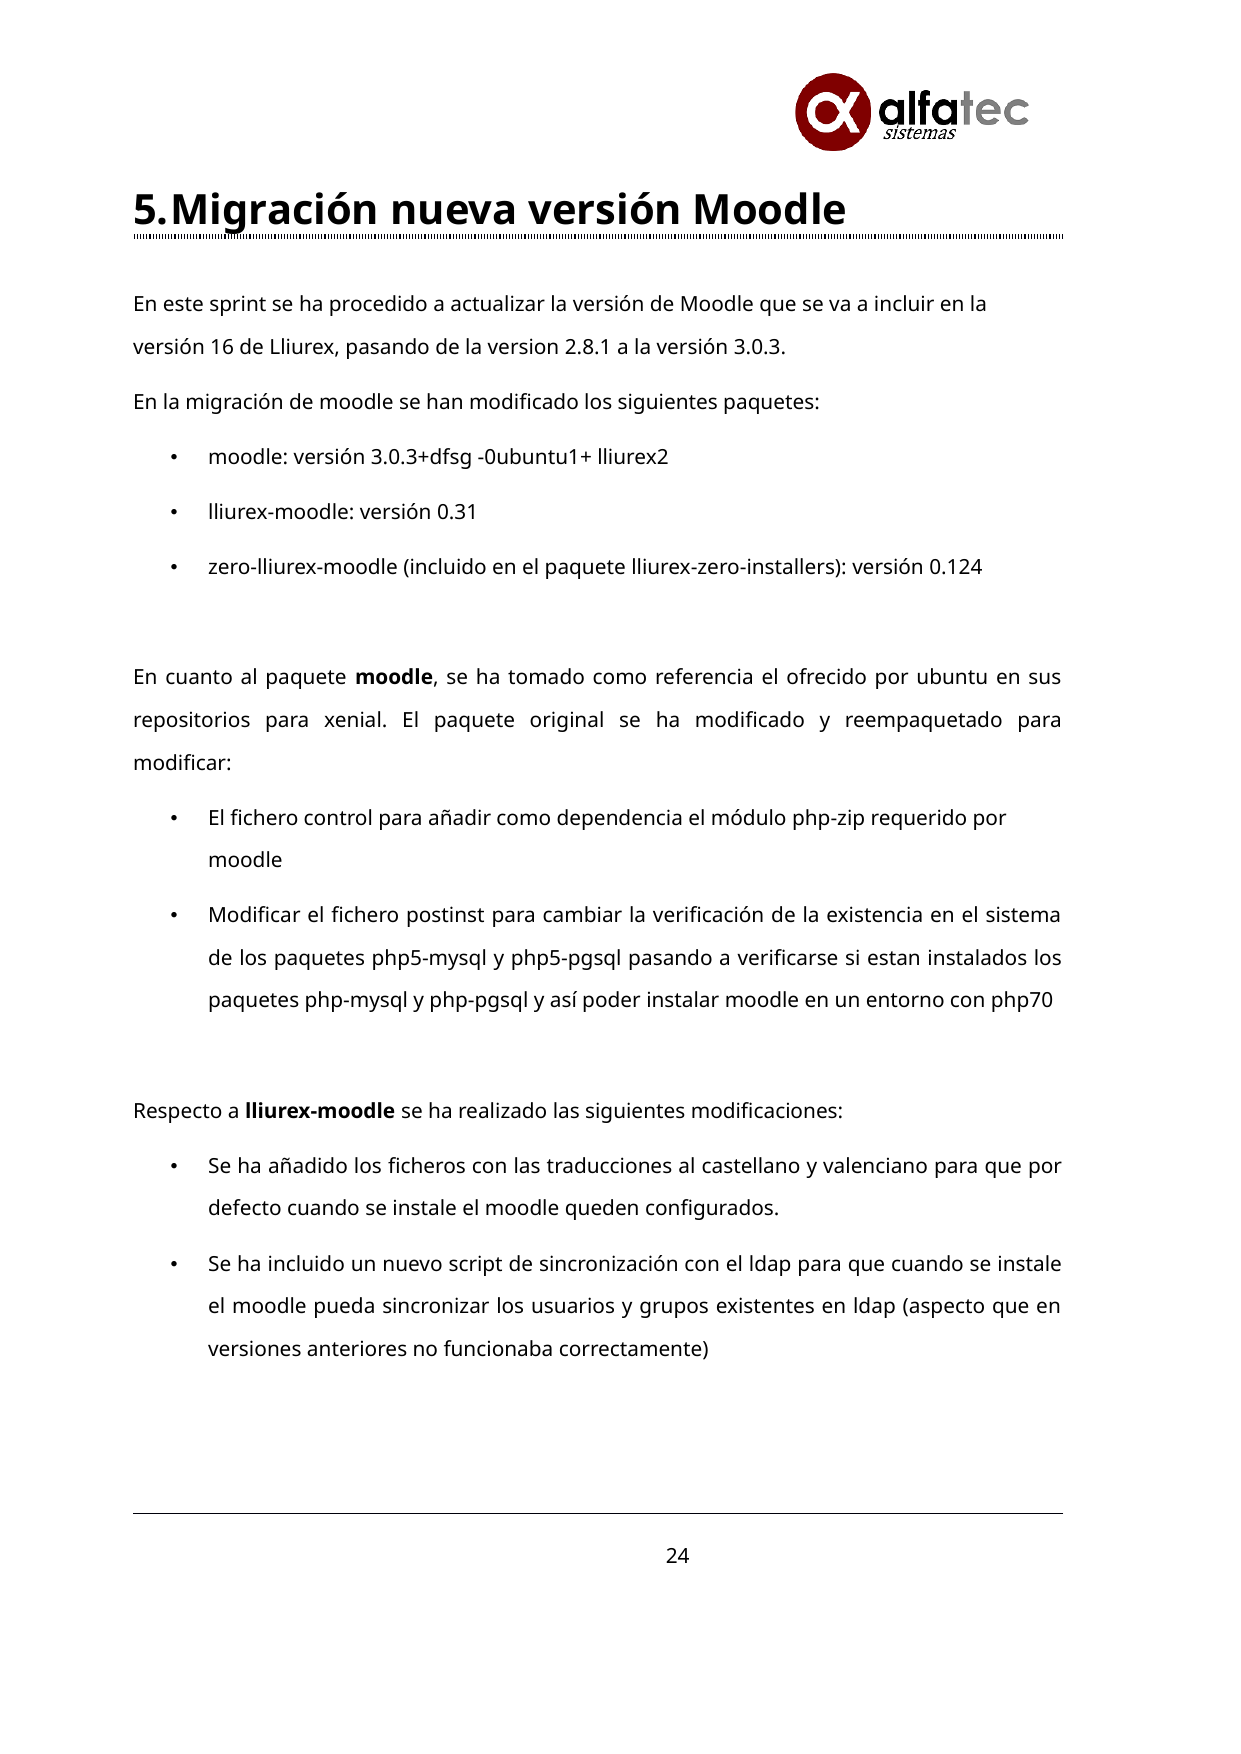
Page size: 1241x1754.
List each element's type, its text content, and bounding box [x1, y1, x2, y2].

list Se ha incluido un nuevo script de sincronización con el ldap para que cuando se instale el moodle pueda sincronizar los usuarios y grupos existentes en ldap (aspecto que en versiones anteriores no funcionaba correctamente) [170, 1249, 1063, 1362]
subtitle Migración nueva versión Moodle [133, 191, 1063, 239]
text En cuanto al paquete moodle, se ha tomado como referencia el ofrecido por ubuntu en sus repositorios para xenial. El paquete original se ha modificado y reempaquetado para modificar: [133, 662, 1063, 776]
picture [795, 73, 1031, 151]
list moodle: versión 3.0.3+dfsg -0ubuntu1+ lliurex2 [170, 442, 1063, 470]
list El fichero control para añadir como dependencia el módulo php-zip requerido por moodle [170, 803, 1063, 874]
text En la migración de moodle se han modificado los siguientes paquetes: [133, 387, 1063, 415]
list Modificar el fichero postinst para cambiar la verificación de la existencia en el sistema de los paquetes php5-mysql y php5-pgsql pasando a verificarse si estan instalados los paquetes php-mysql y php-pgsql y así poder instalar moodle en un entorno con php70 [170, 900, 1063, 1014]
text En este sprint se ha procedido a actualizar la versión de Moodle que se va a incluir en la versión 16 de Lliurex, pasando de la version 2.8.1 a la versión 3.0.3. [133, 289, 1063, 360]
list Se ha añadido los ficheros con las traducciones al castellano y valenciano para que por defecto cuando se instale el moodle queden configurados. [170, 1151, 1063, 1222]
list lliurex-moodle: versión 0.31 [170, 497, 1063, 526]
list zero-lliurex-moodle (incluido en el paquete lliurex-zero-installers): versión 0.124 [170, 552, 1063, 581]
text Respecto a lliurex-moodle se ha realizado las siguientes modificaciones: [133, 1096, 1063, 1124]
